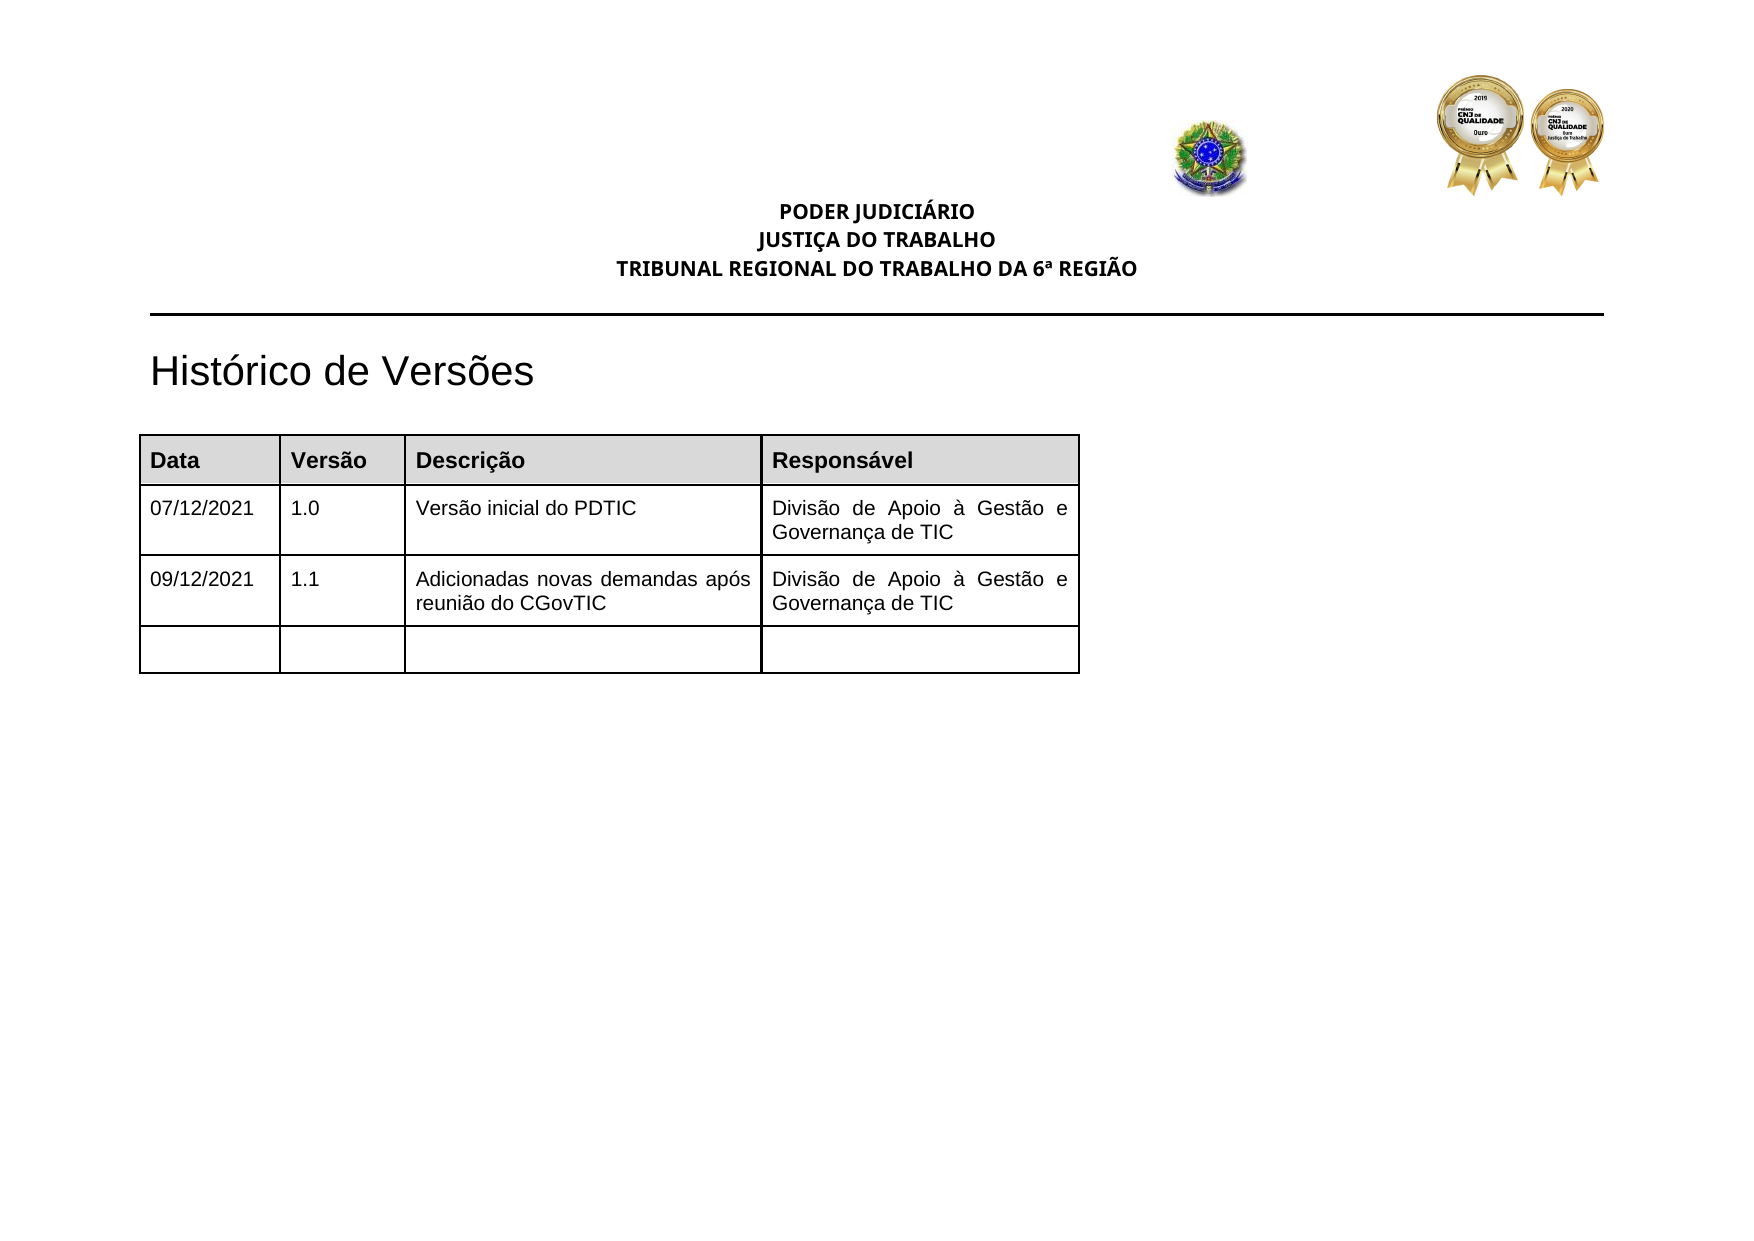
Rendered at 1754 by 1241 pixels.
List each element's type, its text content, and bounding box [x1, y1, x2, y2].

table_cell 09/12/2021 [141, 556, 279, 625]
table_cell 1.0 [281, 486, 404, 554]
table_cell [281, 627, 404, 672]
table_cell [141, 627, 279, 672]
table_header Descrição [406, 436, 760, 483]
table_cell 1.1 [281, 556, 404, 625]
table_cell 07/12/2021 [141, 486, 279, 554]
table_header Data [141, 436, 279, 483]
table_header Versão [281, 436, 404, 483]
table_cell Divisão de Apoio à Gestão e Governança de TIC [763, 556, 1078, 625]
picture [1172, 120, 1248, 197]
picture [1530, 89, 1604, 197]
text Histórico de Versões [150, 346, 1604, 394]
table_cell Versão inicial do PDTIC [406, 486, 760, 554]
table_cell [406, 627, 760, 672]
picture [1436, 75, 1525, 197]
table_cell Divisão de Apoio à Gestão e Governança de TIC [763, 486, 1078, 554]
table_header Responsável [763, 436, 1078, 483]
table_cell [763, 627, 1078, 672]
table_cell Adicionadas novas demandas após reunião do CGovTIC [406, 556, 760, 625]
